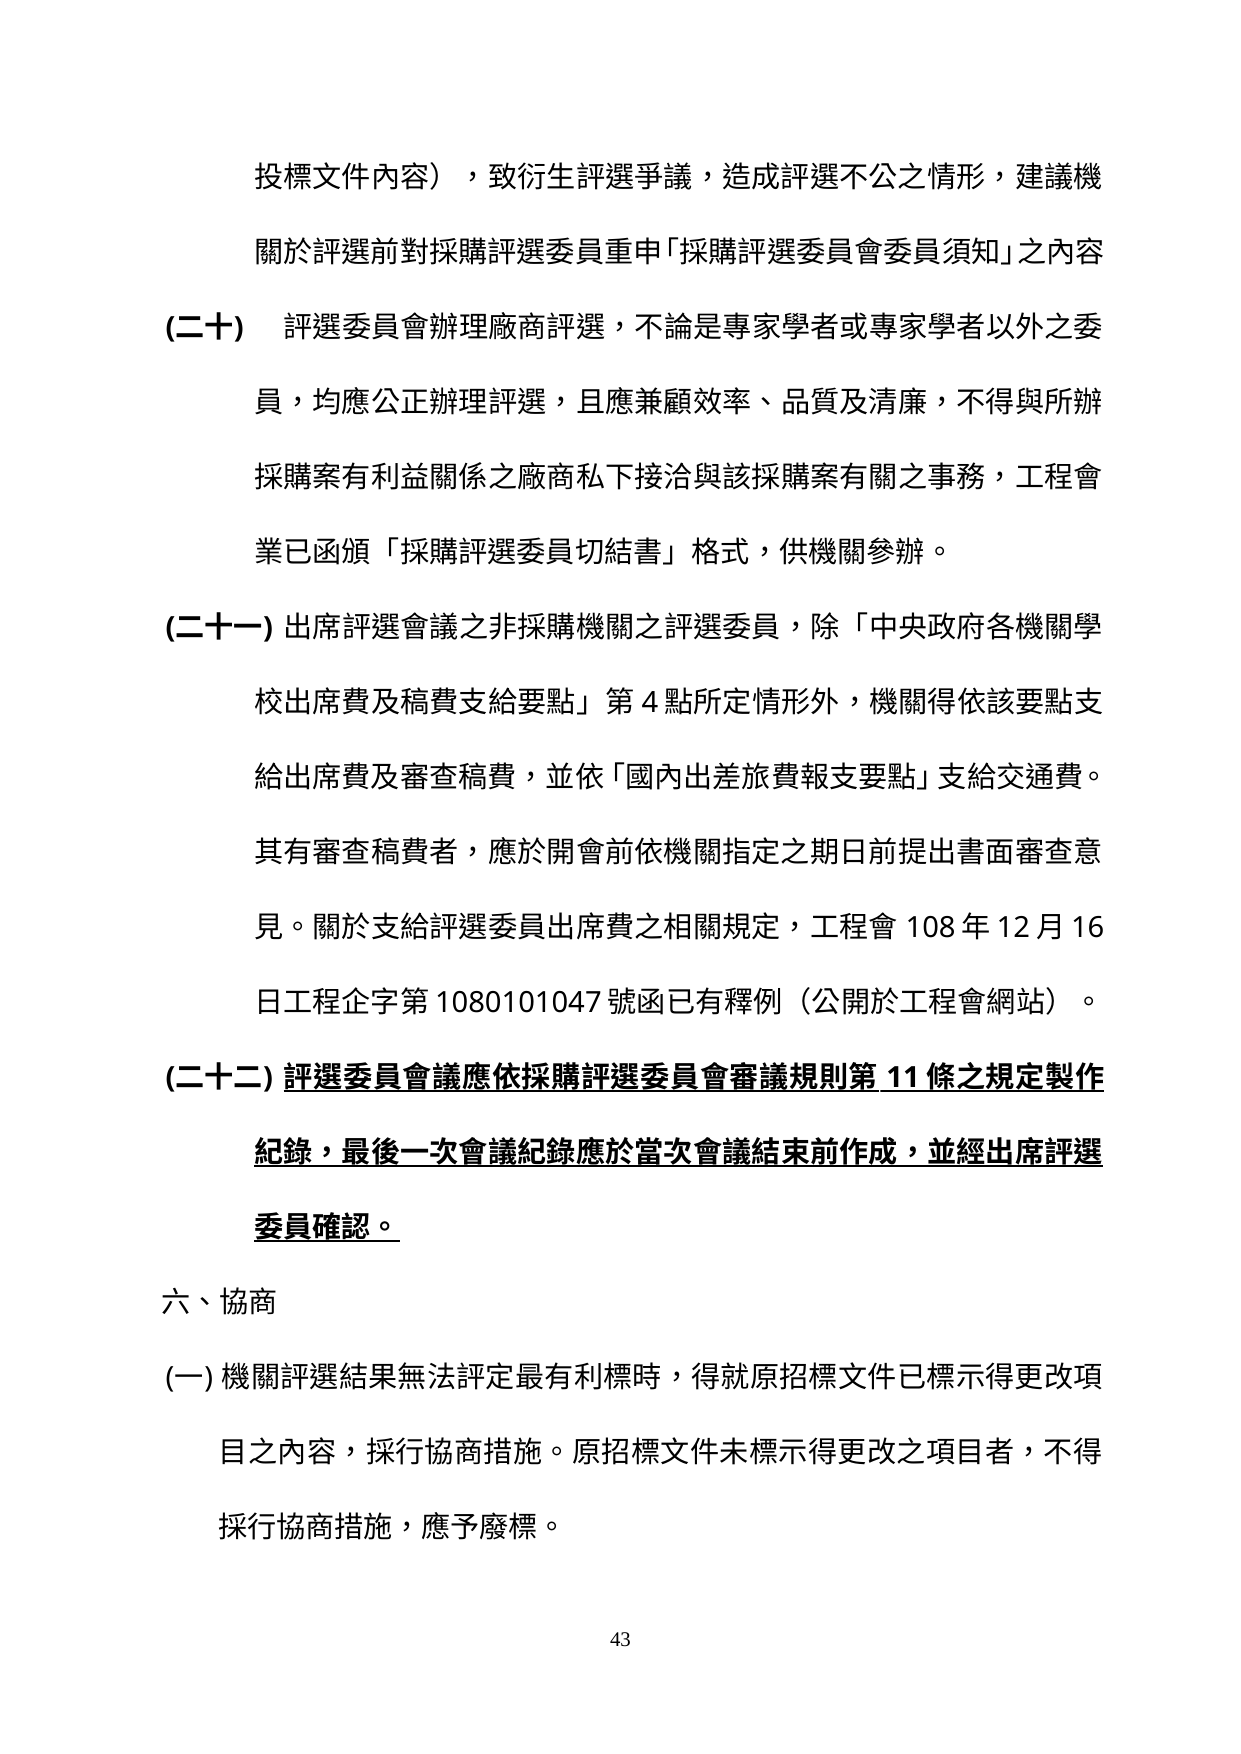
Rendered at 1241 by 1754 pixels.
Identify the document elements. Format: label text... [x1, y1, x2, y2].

subtitle 六、協商 [161, 1262, 1104, 1337]
list 評選委員會辦理廠商評選，不論是專家學者或專家學者以外之委員，均應公正辦理評選，且應兼顧效率、品質及清廉，不得與所辦採購案有利益關係之廠商私下接洽與該採購案有關之事務，工程會業已函頒「採購評選委員切結書」格式，供機關參辦。 [165, 287, 1104, 587]
list 評選委員會議應依採購評選委員會審議規則第11條之規定製作紀錄，最後一次會議紀錄應於當次會議結束前作成，並經出席評選委員確認。 [165, 1037, 1104, 1262]
list 出席評選會議之非採購機關之評選委員，除「中央政府各機關學校出席費及稿費支給要點」第4點所定情形外，機關得依該要點支給出席費及審查稿費，並依「國內出差旅費報支要點」支給交通費。其有審查稿費者，應於開會前依機關指定之期日前提出書面審查意見。關於支給評選委員出席費之相關規定，工程會108年12月16日工程企字第1080101047號函已有釋例（公開於工程會網站）。 [165, 587, 1104, 1037]
text (一) 機關評選結果無法評定最有利標時，得就原招標文件已標示得更改項目之內容，採行協商措施。原招標文件未標示得更改之項目者，不得採行協商措施，應予廢標。 [165, 1337, 1104, 1562]
list 為免採購評選委員疏於留意「採購評選委員會委員須知」之內容（例如：不應於簡報詢答過程中要求廠商提供機關優惠回饋或更改投標文件內容），致衍生評選爭議，造成評選不公之情形，建議機關於評選前對採購評選委員重申「採購評選委員會委員須知」之內容。 [165, 137, 1104, 287]
